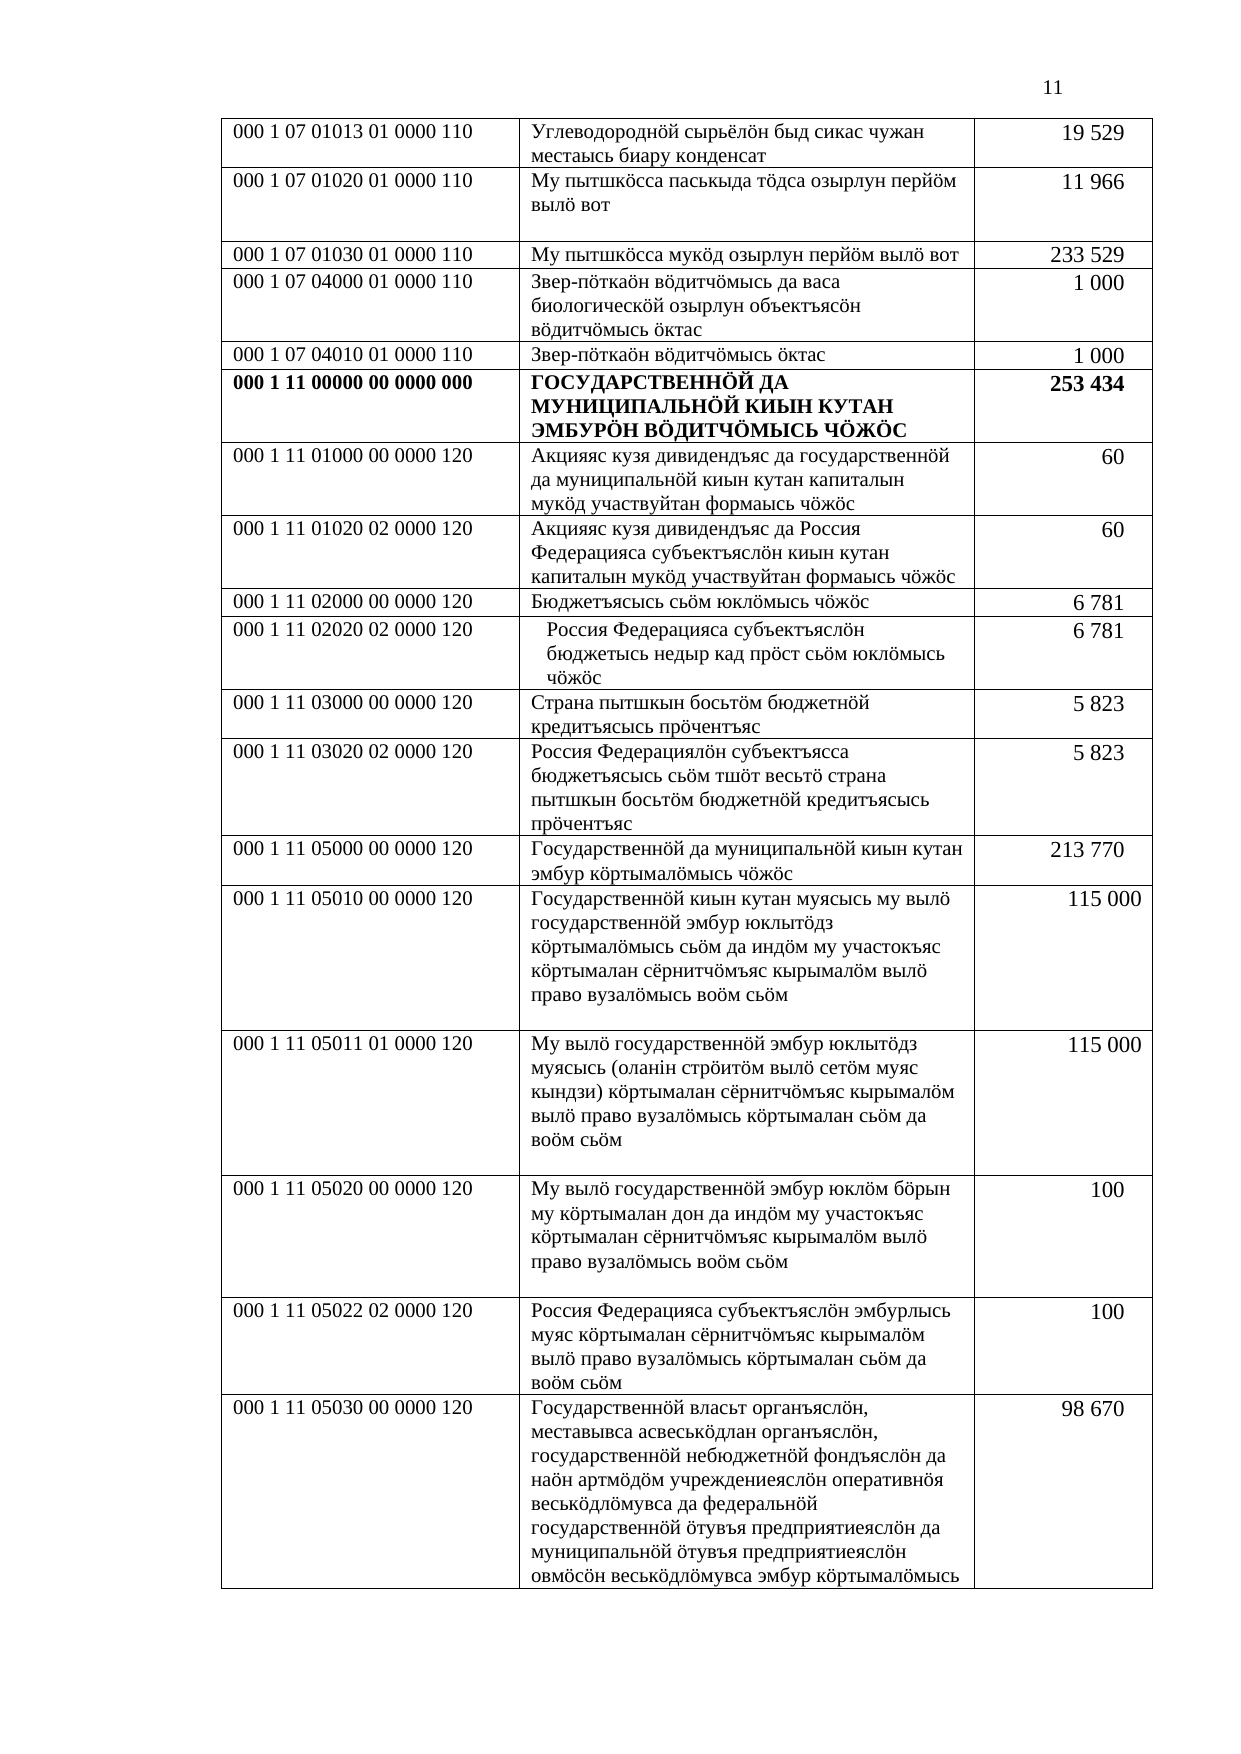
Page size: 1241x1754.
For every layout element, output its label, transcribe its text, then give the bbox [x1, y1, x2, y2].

table_cell ГОСУДАРСТВЕННÖЙ ДА МУНИЦИПАЛЬНÖЙ КИЫН КУТАН ЭМБУРÖН ВÖДИТЧÖМЫСЬ ЧÖЖÖС [520, 370, 974, 442]
table_cell [1153, 167, 1197, 241]
table_cell [1153, 268, 1197, 341]
table_cell 000 1 07 04010 01 0000 110 [222, 342, 519, 368]
table_cell Страна пытшкын босьтöм бюджетнöй кредитъясысь прöчентъяс [520, 690, 974, 738]
table_cell 253 434 [975, 370, 1152, 442]
table_cell Государственнöй власьт органъяслöн, меставывса асвеськöдлан органъяслöн, государственнöй небюджетнöй фондъяслöн да наöн артмöдöм учреждениеяслöн оперативнöя веськöдлöмувса да федеральнöй государственнöй öтувъя предприятиеяслöн да муниципальнöй öтувъя предприятиеяслöн овмöсöн веськöдлöмувса эмбур кöртымалöмысь [520, 1395, 974, 1587]
table_cell Углеводороднöй сырьёлöн быд сикас чужан местаысь биару конденсат [520, 119, 974, 167]
table_cell [1153, 835, 1197, 884]
table_cell 000 1 11 01000 00 0000 120 [222, 443, 519, 515]
table_cell 000 1 11 05000 00 0000 120 [222, 836, 519, 884]
table_cell 000 1 11 02000 00 0000 120 [222, 589, 519, 616]
table_cell 100 [975, 1298, 1152, 1394]
table_cell 000 1 11 05030 00 0000 120 [222, 1395, 519, 1587]
table_cell Му пытшкöсса мукöд озырлун перйöм вылö вот [520, 242, 974, 268]
table_cell Государственнöй киын кутан муясысь му вылö государственнöй эмбур юклытöдз кöртымалöмысь сьöм да индöм му участокъяс кöртымалан сёрнитчöмъяс кырымалöм вылö право вузалöмысь воöм сьöм [520, 886, 974, 1030]
table_cell 000 1 11 03000 00 0000 120 [222, 690, 519, 738]
table_cell [1153, 588, 1197, 616]
table_cell 000 1 11 05010 00 0000 120 [222, 886, 519, 1030]
table_cell 115 000 [975, 1031, 1152, 1175]
table_cell Россия Федерацияса субъектъяслöн бюджетысь недыр кад прöст сьöм юклöмысь чöжöс [520, 617, 974, 689]
table_cell 11 966 [975, 168, 1152, 241]
table_cell 213 770 [975, 836, 1152, 884]
table_cell Россия Федерацияса субъектъяслöн эмбурлысь муяс кöртымалан сёрнитчöмъяс кырымалöм вылö право вузалöмысь кöртымалан сьöм да воöм сьöм [520, 1298, 974, 1394]
table_cell 000 1 11 05022 02 0000 120 [222, 1298, 519, 1394]
table_cell 000 1 07 01030 01 0000 110 [222, 242, 519, 268]
table_cell 000 1 07 04000 01 0000 110 [222, 269, 519, 341]
table_cell 5 823 [975, 690, 1152, 738]
table_cell Акцияяс кузя дивидендъяс да государственнöй да муниципальнöй киын кутан капиталын мукöд участвуйтан формаысь чöжöс [520, 443, 974, 515]
table_cell 1 000 [975, 269, 1152, 341]
table_cell [1153, 885, 1197, 1030]
table_cell 000 1 11 05011 01 0000 120 [222, 1031, 519, 1175]
table_cell 60 [975, 516, 1152, 588]
table_cell 000 1 11 02020 02 0000 120 [222, 617, 519, 689]
table_cell [1153, 616, 1197, 689]
table_cell 6 781 [975, 617, 1152, 689]
table_cell [1153, 341, 1197, 368]
table_cell Государственнöй да муниципальнöй киын кутан эмбур кöртымалöмысь чöжöс [520, 836, 974, 884]
table_cell 000 1 07 01013 01 0000 110 [222, 119, 519, 167]
table_cell 000 1 11 00000 00 0000 000 [222, 370, 519, 442]
table_cell [1153, 1030, 1197, 1175]
table_cell Акцияяс кузя дивидендъяс да Россия Федерацияса субъектъяслöн киын кутан капиталын мукöд участвуйтан формаысь чöжöс [520, 516, 974, 588]
table_cell 60 [975, 443, 1152, 515]
table_cell 19 529 [975, 119, 1152, 167]
table_cell [1153, 1394, 1197, 1587]
table_cell 000 1 11 01020 02 0000 120 [222, 516, 519, 588]
table_cell 000 1 11 05020 00 0000 120 [222, 1176, 519, 1297]
table_cell [1153, 738, 1197, 835]
table_cell 115 000 [975, 886, 1152, 1030]
table_cell Бюджетъясысь сьöм юклöмысь чöжöс [520, 589, 974, 616]
table_cell [1153, 369, 1197, 442]
table_cell 000 1 11 03020 02 0000 120 [222, 739, 519, 835]
table_cell [1153, 442, 1197, 515]
table_cell [1153, 241, 1197, 268]
table_cell Россия Федерациялöн субъектъясса бюджетъясысь сьöм тшöт весьтö страна пытшкын босьтöм бюджетнöй кредитъясысь прöчентъяс [520, 739, 974, 835]
table_cell Звер-пöткаöн вöдитчöмысь да васа биологическöй озырлун объектъясöн вöдитчöмысь öктас [520, 269, 974, 341]
table_cell [1153, 1175, 1197, 1297]
table_cell Му пытшкöсса паськыда тöдса озырлун перйöм вылö вот [520, 168, 974, 241]
table_cell 6 781 [975, 589, 1152, 616]
table_cell Му вылö государственнöй эмбур юклöм бöрын му кöртымалан дон да индöм му участокъяс кöртымалан сёрнитчöмъяс кырымалöм вылö право вузалöмысь воöм сьöм [520, 1176, 974, 1297]
table_cell 100 [975, 1176, 1152, 1297]
table_cell Звер-пöткаöн вöдитчöмысь öктас [520, 342, 974, 368]
table_cell 5 823 [975, 739, 1152, 835]
table_cell [1153, 118, 1197, 167]
table_cell 233 529 [975, 242, 1152, 268]
table_cell [1153, 1297, 1197, 1394]
table_cell Му вылö государственнöй эмбур юклытöдз муясысь (оланiн стрöитöм вылö сетöм муяс кындзи) кöртымалан сёрнитчöмъяс кырымалöм вылö право вузалöмысь кöртымалан сьöм да воöм сьöм [520, 1031, 974, 1175]
table_cell 1 000 [975, 342, 1152, 368]
table_cell 000 1 07 01020 01 0000 110 [222, 168, 519, 241]
table_cell 98 670 [975, 1395, 1152, 1587]
table_cell [1153, 689, 1197, 738]
table_cell [1153, 515, 1197, 588]
